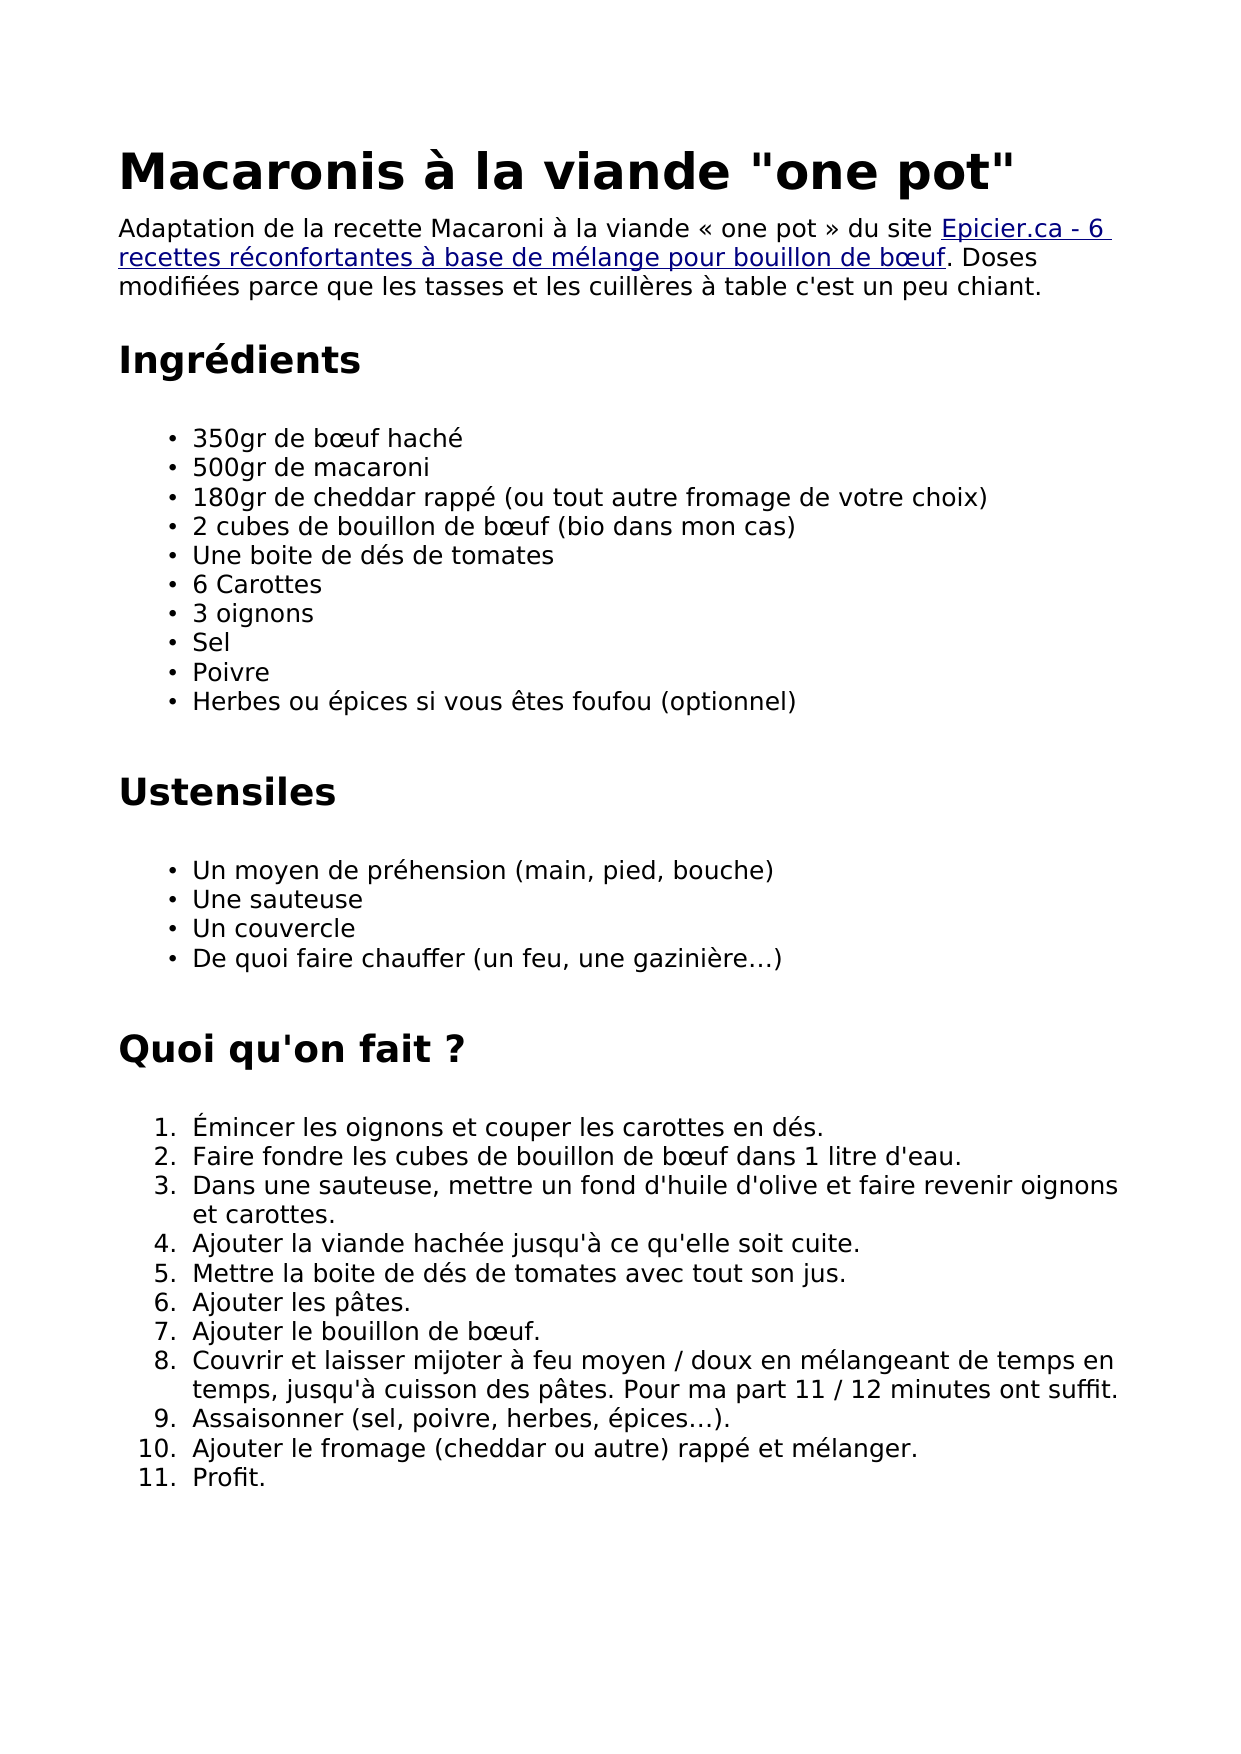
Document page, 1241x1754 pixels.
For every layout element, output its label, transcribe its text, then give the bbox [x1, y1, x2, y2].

list 3 oignons [177, 599, 1122, 629]
list Ajouter le bouillon de bœuf. [177, 1317, 1122, 1346]
list Émincer les oignons et couper les carottes en dés. [177, 1113, 1122, 1142]
list 500gr de macaroni [177, 454, 1122, 483]
list Faire fondre les cubes de bouillon de bœuf dans 1 litre d'eau. [177, 1142, 1122, 1171]
list 180gr de cheddar rappé (ou tout autre fromage de votre choix) [177, 483, 1122, 512]
subtitle Macaronis à la viande "one pot" [118, 143, 1122, 201]
list Herbes ou épices si vous êtes foufou (optionnel) [177, 687, 1122, 716]
list 2 cubes de bouillon de bœuf (bio dans mon cas) [177, 512, 1122, 541]
list Dans une sauteuse, mettre un fond d'huile d'olive et faire revenir oignons et carottes. [177, 1171, 1122, 1230]
subtitle Ingrédients [118, 339, 1122, 382]
list Une sauteuse [177, 885, 1122, 914]
list Une boite de dés de tomates [177, 541, 1122, 570]
list Profit. [177, 1463, 1122, 1492]
list Ajouter le fromage (cheddar ou autre) rappé et mélanger. [177, 1434, 1122, 1463]
list Couvrir et laisser mijoter à feu moyen / doux en mélangeant de temps en temps, jusqu'à cuisson des pâtes. Pour ma part 11 / 12 minutes ont suffit. [177, 1346, 1122, 1405]
list Ajouter la viande hachée jusqu'à ce qu'elle soit cuite. [177, 1230, 1122, 1259]
list 6 Carottes [177, 570, 1122, 599]
list Poivre [177, 658, 1122, 687]
list Un couvercle [177, 914, 1122, 944]
list De quoi faire chauffer (un feu, une gazinière…) [177, 944, 1122, 973]
subtitle Ustensiles [118, 771, 1122, 814]
list Ajouter les pâtes. [177, 1288, 1122, 1317]
list Un moyen de préhension (main, pied, bouche) [177, 856, 1122, 885]
text Adaptation de la recette Macaroni à la viande « one pot » du site Epicier.ca - 6 recettes réconfortantes à base de mélange pour bouillon de bœuf. Doses modifiées parce que les tasses et les cuillères à table c'est un peu chiant. [118, 214, 1122, 301]
subtitle Quoi qu'on fait ? [118, 1027, 1122, 1071]
list Mettre la boite de dés de tomates avec tout son jus. [177, 1259, 1122, 1288]
list Assaisonner (sel, poivre, herbes, épices…). [177, 1405, 1122, 1434]
list Sel [177, 629, 1122, 658]
list 350gr de bœuf haché [177, 424, 1122, 454]
